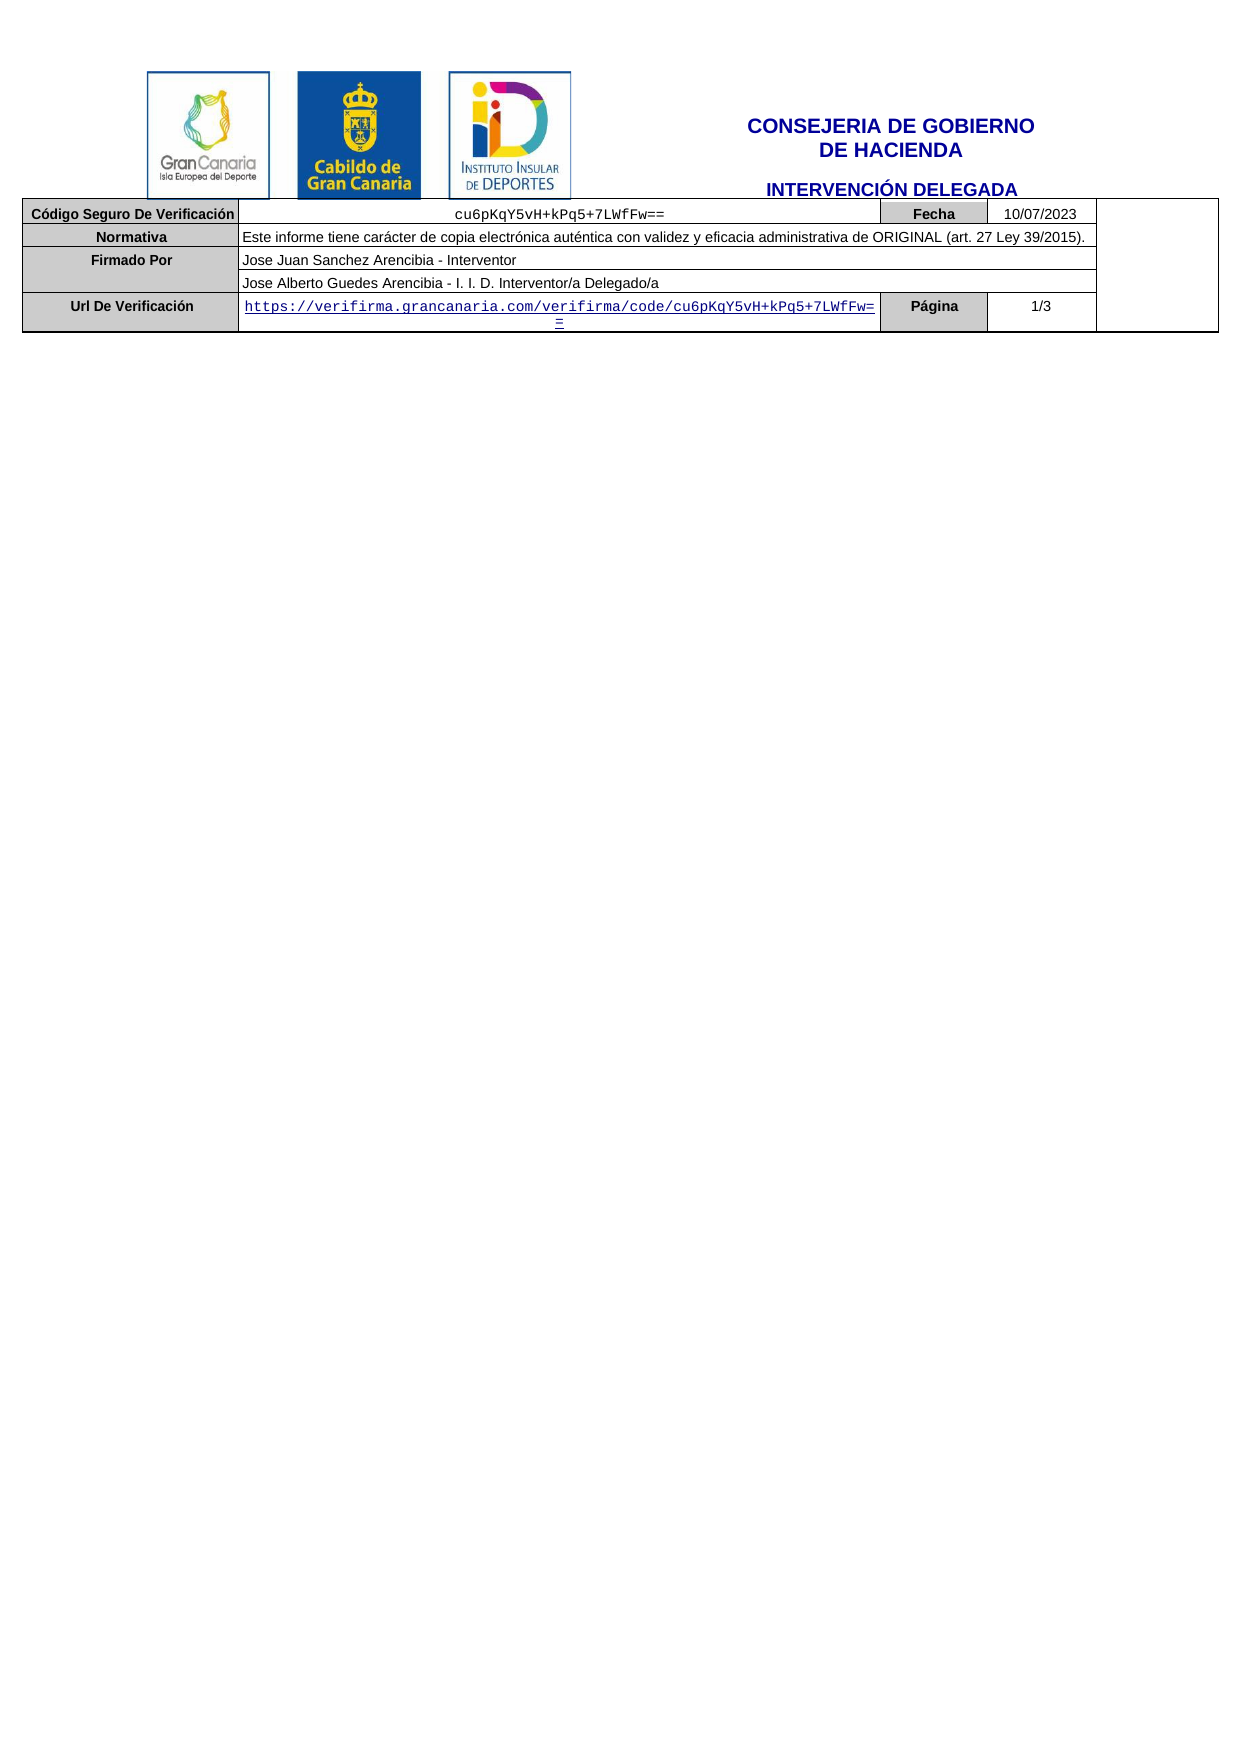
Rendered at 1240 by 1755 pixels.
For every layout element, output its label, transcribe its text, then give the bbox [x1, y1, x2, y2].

table_header Fecha [881, 202, 987, 223]
table_cell Url De Verificación [23, 293, 238, 331]
table_header Código Seguro De Verificación [23, 199, 238, 223]
table_cell Jose Juan Sanchez Arencibia - Interventor [239, 247, 1096, 269]
table_cell Firmado Por [23, 247, 238, 292]
table_cell https://verifirma.grancanaria.com/verifirma/code/cu6pKqY5vH+kPq5+7LWfFw= = [239, 293, 880, 331]
table_cell 1/3 [988, 293, 1096, 331]
table_header [1097, 199, 1218, 331]
table_cell Este informe tiene carácter de copia electrónica auténtica con validez y eficacia administrativa de ORIGINAL (art. 27 Ley 39/2015). [239, 224, 1096, 246]
table_cell Jose Alberto Guedes Arencibia - I. I. D. Interventor/a Delegado/a [239, 270, 1096, 292]
table_header 10/07/2023 [988, 199, 1096, 223]
table_cell Normativa [23, 224, 238, 246]
table_cell Página [881, 293, 987, 331]
table_header cu6pKqY5vH+kPq5+7LWfFw== [239, 199, 880, 223]
